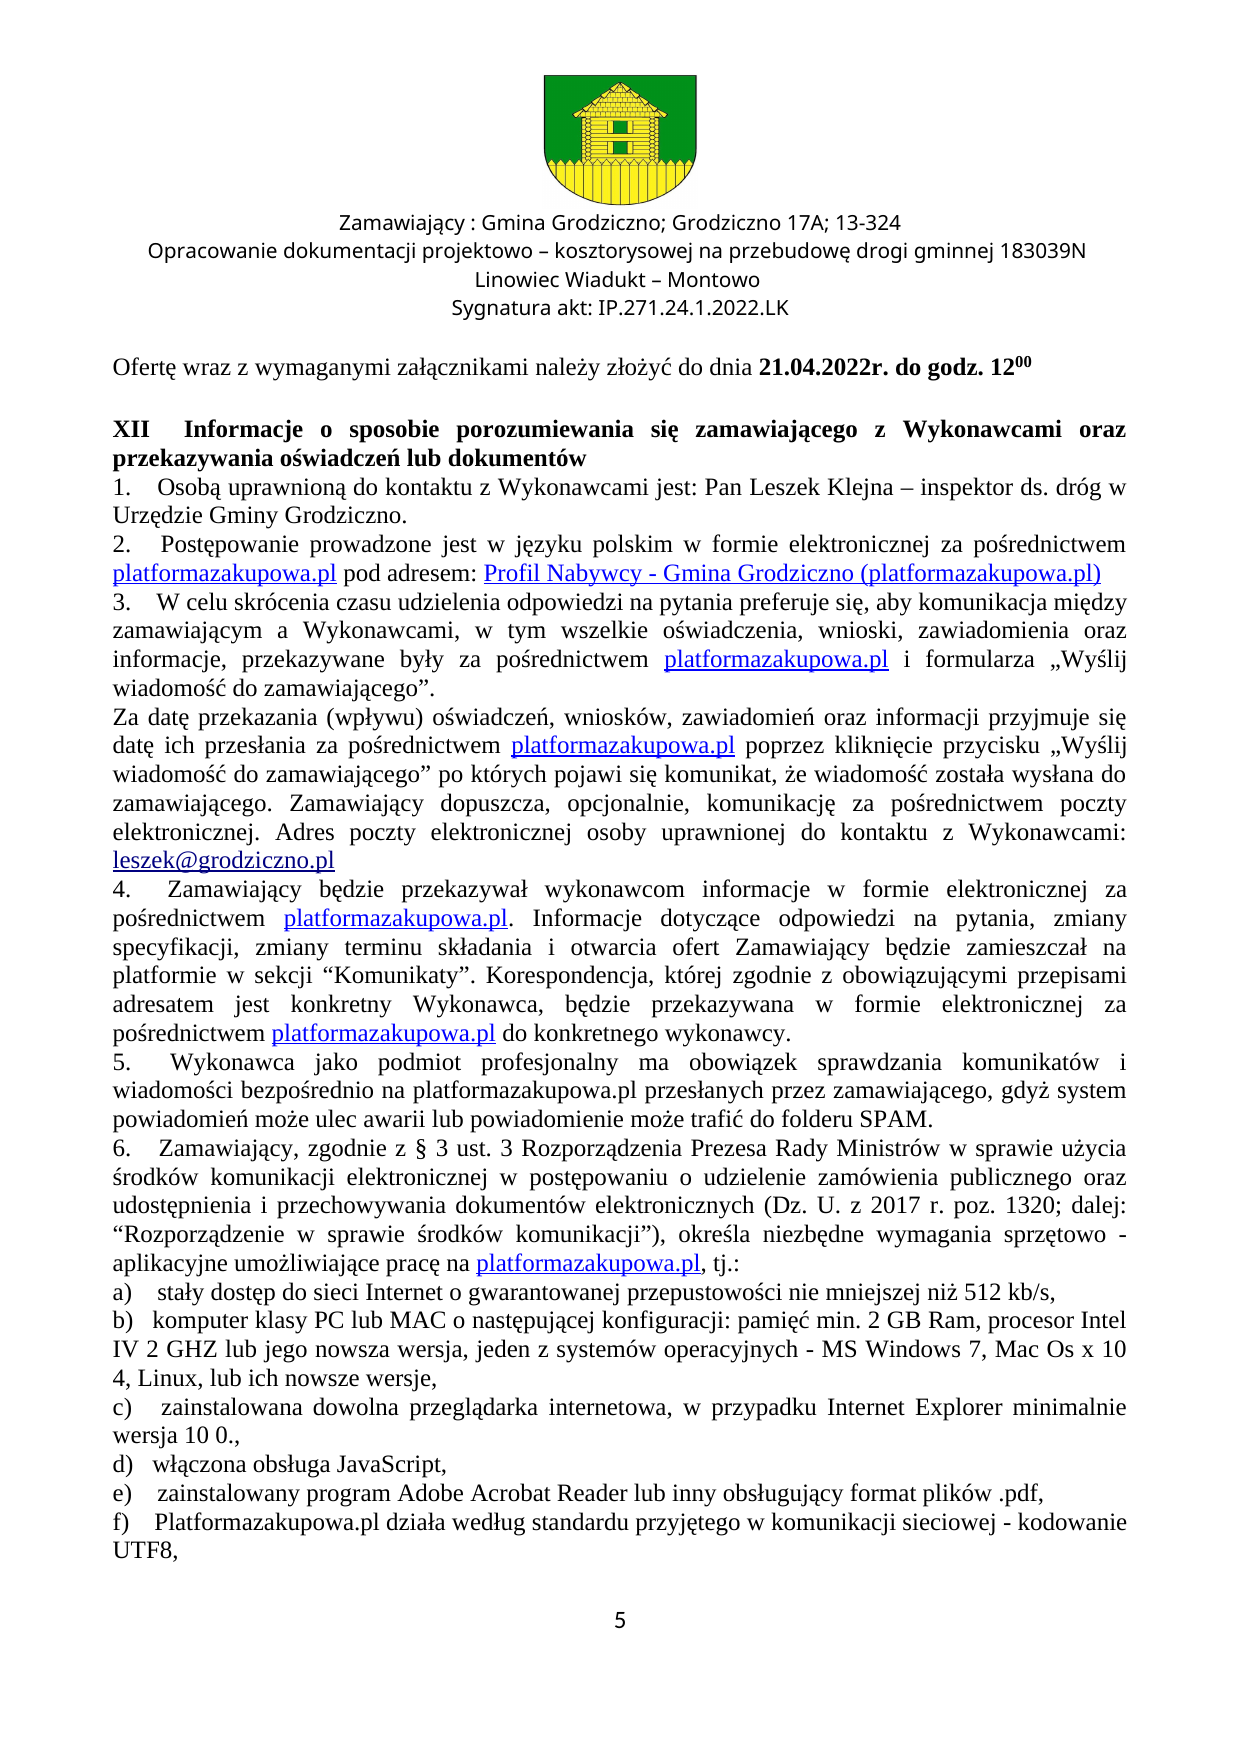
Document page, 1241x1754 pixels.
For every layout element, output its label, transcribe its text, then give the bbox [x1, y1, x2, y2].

text 1. Osobą uprawnioną do kontaktu z Wykonawcami jest: Pan Leszek Klejna – inspektor ds. dróg w Urzędzie Gminy Grodziczno. [112, 472, 1128, 529]
text 3. W celu skrócenia czasu udzielenia odpowiedzi na pytania preferuje się, aby komunikacja między zamawiającym a Wykonawcami, w tym wszelkie oświadczenia, wnioski, zawiadomienia oraz informacje, przekazywane były za pośrednictwem platformazakupowa.pl i formularza „Wyślij wiadomość do zamawiającego”. [112, 587, 1128, 702]
text XII Informacje o sposobie porozumiewania się zamawiającego z Wykonawcami oraz przekazywania oświadczeń lub dokumentów [112, 414, 1128, 472]
text 2. Postępowanie prowadzone jest w języku polskim w formie elektronicznej za pośrednictwem platformazakupowa.pl pod adresem: Profil Nabywcy - Gmina Grodziczno (platformazakupowa.pl) [112, 529, 1128, 587]
text c) zainstalowana dowolna przeglądarka internetowa, w przypadku Internet Explorer minimalnie wersja 10 0., [112, 1392, 1128, 1449]
text f) Platformazakupowa.pl działa według standardu przyjętego w komunikacji sieciowej - kodowanie UTF8, [112, 1507, 1128, 1564]
text 5. Wykonawca jako podmiot profesjonalny ma obowiązek sprawdzania komunikatów i wiadomości bezpośrednio na platformazakupowa.pl przesłanych przez zamawiającego, gdyż system powiadomień może ulec awarii lub powiadomienie może trafić do folderu SPAM. [112, 1047, 1128, 1133]
text a) stały dostęp do sieci Internet o gwarantowanej przepustowości nie mniejszej niż 512 kb/s, [112, 1277, 1128, 1305]
text Za datę przekazania (wpływu) oświadczeń, wniosków, zawiadomień oraz informacji przyjmuje się datę ich przesłania za pośrednictwem platformazakupowa.pl poprzez kliknięcie przycisku „Wyślij wiadomość do zamawiającego” po których pojawi się komunikat, że wiadomość została wysłana do zamawiającego. Zamawiający dopuszcza, opcjonalnie, komunikację za pośrednictwem poczty elektronicznej. Adres poczty elektronicznej osoby uprawnionej do kontaktu z Wykonawcami: leszek@grodziczno.pl [112, 702, 1128, 874]
text b) komputer klasy PC lub MAC o następującej konfiguracji: pamięć min. 2 GB Ram, procesor Intel IV 2 GHZ lub jego nowsza wersja, jeden z systemów operacyjnych - MS Windows 7, Mac Os x 10 4, Linux, lub ich nowsze wersje, [112, 1305, 1128, 1392]
text 4. Zamawiający będzie przekazywał wykonawcom informacje w formie elektronicznej za pośrednictwem platformazakupowa.pl. Informacje dotyczące odpowiedzi na pytania, zmiany specyfikacji, zmiany terminu składania i otwarcia ofert Zamawiający będzie zamieszczał na platformie w sekcji “Komunikaty”. Korespondencja, której zgodnie z obowiązującymi przepisami adresatem jest konkretny Wykonawca, będzie przekazywana w formie elektronicznej za pośrednictwem platformazakupowa.pl do konkretnego wykonawcy. [112, 874, 1128, 1047]
text d) włączona obsługa JavaScript, [112, 1449, 1128, 1478]
text 6. Zamawiający, zgodnie z § 3 ust. 3 Rozporządzenia Prezesa Rady Ministrów w sprawie użycia środków komunikacji elektronicznej w postępowaniu o udzielenie zamówienia publicznego oraz udostępnienia i przechowywania dokumentów elektronicznych (Dz. U. z 2017 r. poz. 1320; dalej: “Rozporządzenie w sprawie środków komunikacji”), określa niezbędne wymagania sprzętowo - aplikacyjne umożliwiające pracę na platformazakupowa.pl, tj.: [112, 1133, 1128, 1277]
text Ofertę wraz z wymaganymi załącznikami należy złożyć do dnia 21.04.2022r. do godz. 1200 [112, 352, 1128, 381]
text e) zainstalowany program Adobe Acrobat Reader lub inny obsługujący format plików .pdf, [112, 1478, 1128, 1507]
